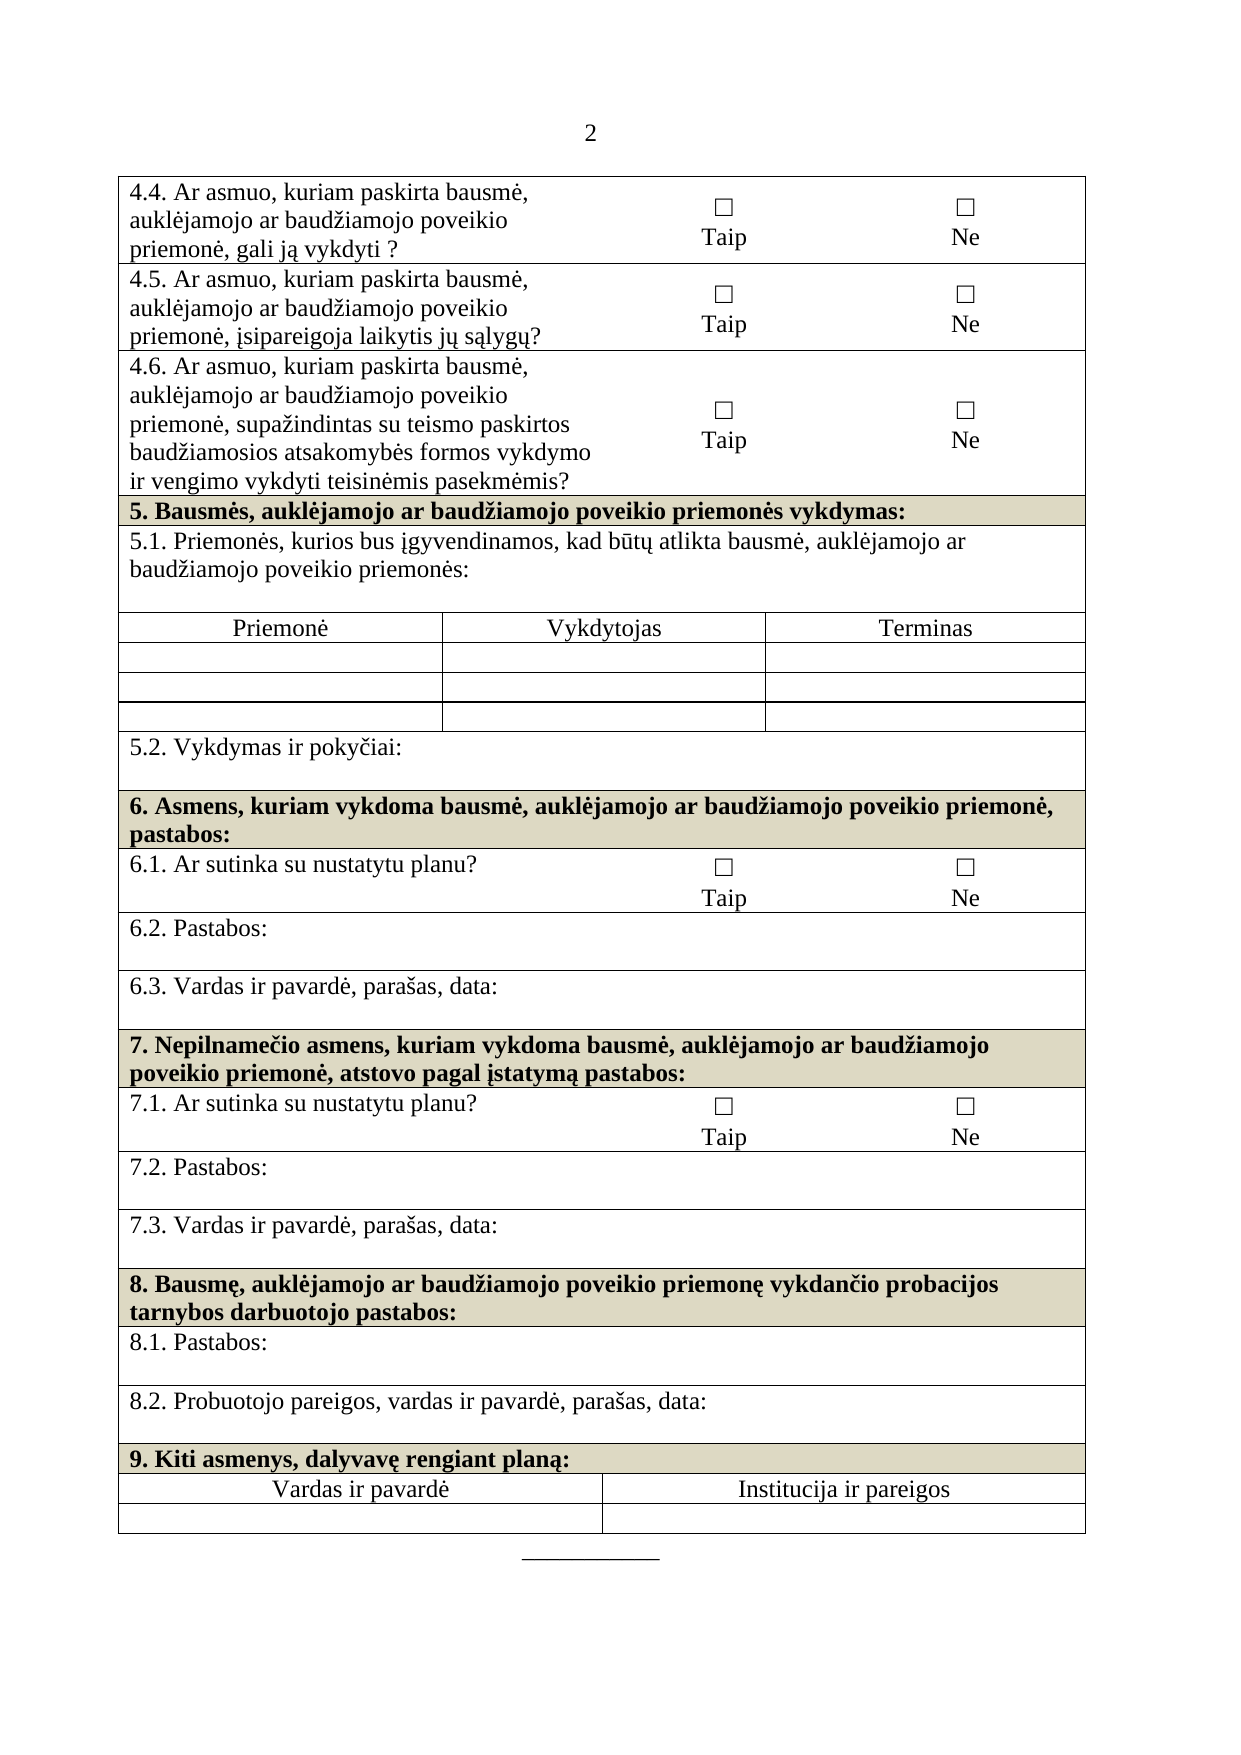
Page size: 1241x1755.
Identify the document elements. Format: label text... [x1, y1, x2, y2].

table_cell □ Ne [845, 177, 1085, 263]
table_cell □ Taip [603, 351, 845, 495]
table_cell 6. Asmens, kuriam vykdoma bausmė, auklėjamojo ar baudžiamojo poveikio priemonė, pastabos: [119, 791, 1085, 848]
table_cell [119, 703, 442, 731]
table_cell [119, 1504, 602, 1533]
text ___________ [118, 1534, 1063, 1562]
table_cell 7.2. Pastabos: [119, 1152, 1085, 1209]
table_cell [443, 643, 765, 672]
table_cell [443, 673, 765, 701]
table_cell 6.3. Vardas ir pavardė, parašas, data: [119, 971, 1085, 1029]
table_cell Institucija ir pareigos [603, 1474, 1085, 1503]
table_cell 7.1. Ar sutinka su nustatytu planu? [119, 1088, 603, 1151]
table_cell Terminas [766, 613, 1085, 642]
table_cell Vykdytojas [443, 613, 765, 642]
table_cell 6.2. Pastabos: [119, 913, 1085, 970]
table_cell □ Ne [845, 264, 1085, 350]
table_cell 4.4. Ar asmuo, kuriam paskirta bausmė, auklėjamojo ar baudžiamojo poveikio priemonė, gali ją vykdyti ? [119, 177, 603, 263]
table_cell [766, 703, 1085, 731]
table_cell 8.2. Probuotojo pareigos, vardas ir pavardė, parašas, data: [119, 1386, 1085, 1443]
table_cell □ Ne [845, 1088, 1085, 1151]
table_cell 5.1. Priemonės, kurios bus įgyvendinamos, kad būtų atlikta bausmė, auklėjamojo ar baudžiamojo poveikio priemonės: [119, 526, 1085, 612]
table_cell [443, 703, 765, 731]
table_cell Vardas ir pavardė [119, 1474, 602, 1503]
table_cell 7.3. Vardas ir pavardė, parašas, data: [119, 1210, 1085, 1268]
table_cell [603, 1504, 1085, 1533]
table_cell □ Taip [603, 264, 845, 350]
table_cell [119, 643, 442, 672]
table_cell □ Taip [603, 177, 845, 263]
table_cell 4.6. Ar asmuo, kuriam paskirta bausmė, auklėjamojo ar baudžiamojo poveikio priemonė, supažindintas su teismo paskirtos baudžiamosios atsakomybės formos vykdymo ir vengimo vykdyti teisinėmis pasekmėmis? [119, 351, 603, 495]
table_cell 5. Bausmės, auklėjamojo ar baudžiamojo poveikio priemonės vykdymas: [119, 496, 1085, 525]
table_cell 8.1. Pastabos: [119, 1327, 1085, 1385]
table_cell 7. Nepilnamečio asmens, kuriam vykdoma bausmė, auklėjamojo ar baudžiamojo poveikio priemonė, atstovo pagal įstatymą pastabos: [119, 1030, 1085, 1087]
table_cell 4.5. Ar asmuo, kuriam paskirta bausmė, auklėjamojo ar baudžiamojo poveikio priemonė, įsipareigoja laikytis jų sąlygų? [119, 264, 603, 350]
table_cell □ Ne [845, 849, 1085, 912]
table_cell □ Taip [603, 849, 845, 912]
table_cell 9. Kiti asmenys, dalyvavę rengiant planą: [119, 1444, 1085, 1473]
table_cell 6.1. Ar sutinka su nustatytu planu? [119, 849, 603, 912]
table_cell [119, 673, 442, 701]
table_cell [766, 643, 1085, 672]
table_cell □ Ne [845, 351, 1085, 495]
table_cell 5.2. Vykdymas ir pokyčiai: [119, 732, 1085, 790]
table_cell 8. Bausmę, auklėjamojo ar baudžiamojo poveikio priemonę vykdančio probacijos tarnybos darbuotojo pastabos: [119, 1269, 1085, 1326]
table_cell □ Taip [603, 1088, 845, 1151]
table_cell [766, 673, 1085, 701]
table_cell Priemonė [119, 613, 442, 642]
